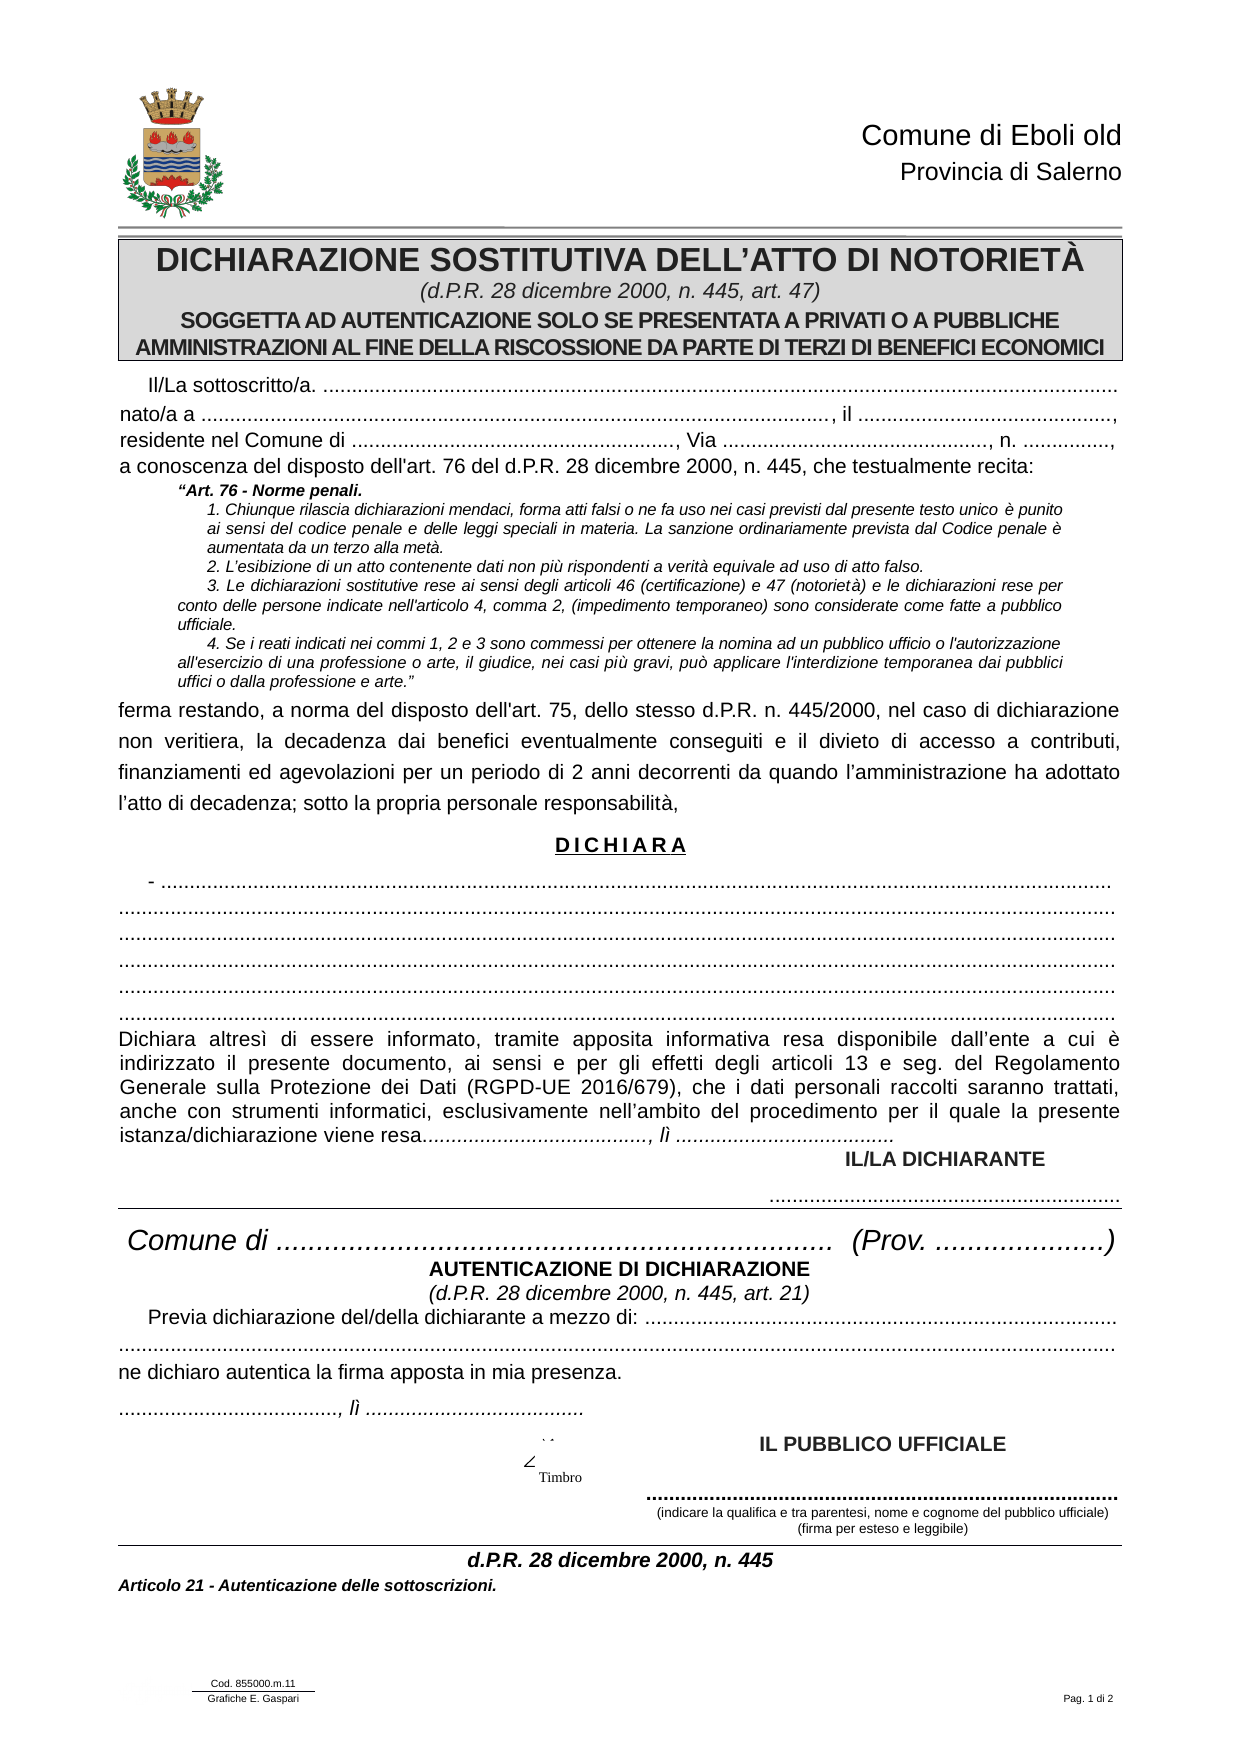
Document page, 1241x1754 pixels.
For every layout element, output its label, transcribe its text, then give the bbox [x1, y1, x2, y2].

text AUTENTICAZIONE DI DICHIARAZIONE [118, 1257, 1121, 1281]
text 3. Le dichiarazioni sostitutive rese ai sensi degli articoli 46 (certificazione) e 47 (notorietà) e le dichiarazioni rese per conto delle persone indicate nell'articolo 4, comma 2, (impedimento temporaneo) sono considerate come fatte a pubblico ufficiale. [177, 576, 1063, 634]
text ......................................, lì ...................................... [118, 1396, 1122, 1420]
text ............................................................................................................................................................................. [118, 948, 1122, 972]
text IL/LA DICHIARANTE [768, 1146, 1122, 1170]
text ferma restando, a norma del disposto dell'art. 75, dello stesso d.P.R. n. 445/2000, nel caso di dichiarazione non veritiera, la decadenza dai benefici eventualmente conseguiti e il divieto di accesso a contributi, finanziamenti ed agevolazioni per un periodo di 2 anni decorrenti da quando l’amministrazione ha adottato l’atto di decadenza; sotto la propria personale responsabilità, [118, 697, 1122, 815]
text residente nel Comune di ........................................................, Via .............................................., n. ..............., [119, 428, 1122, 452]
picture [122, 87, 224, 219]
text Previa dichiarazione del/della dichiarante a mezzo di: .................................................................................. [118, 1304, 1122, 1328]
text a conoscenza del disposto dell'art. 76 del d.P.R. 28 dicembre 2000, n. 445, che testualmente recita: [119, 454, 1122, 478]
text 2. L’esibizione di un atto contenente dati non più rispondenti a verità equivale ad uso di atto falso. [177, 557, 1063, 576]
text - ..................................................................................................................................................................... [148, 868, 1122, 892]
text .................................................................................. [643, 1481, 1122, 1505]
text Dichiara altresì di essere informato, tramite apposita informativa resa disponibile dall’ente a cui è indirizzato il presente documento, ai sensi e per gli effetti degli articoli 13 e seg. del Regolamento Generale sulla Protezione dei Dati (RGPD-UE 2016/679), che i dati personali raccolti saranno trattati, anche con strumenti informatici, esclusivamente nell’ambito del procedimento per il quale la presente istanza/dichiarazione viene resa......................................., lì ...................................... [118, 1027, 1122, 1146]
text ne dichiaro autentica la firma apposta in mia presenza. [118, 1359, 1121, 1383]
text (indicare la qualifica e tra parentesi, nome e cognome del pubblico ufficiale) [643, 1505, 1122, 1520]
text ............................................................................................................................................................................. [118, 974, 1122, 998]
text d.P.R. 28 dicembre 2000, n. 445 [118, 1546, 1122, 1572]
text 4. Se i reati indicati nei commi 1, 2 e 3 sono commessi per ottenere la nomina ad un pubblico ufficio o l'autorizzazione all'esercizio di una professione o arte, il giudice, nei casi più gravi, può applicare l'interdizione temporanea dai pubblici uffici o dalla professione e arte.” [177, 634, 1063, 691]
text ............................................................................................................................................................................. [118, 895, 1122, 919]
text IL PUBBLICO UFFICIALE [643, 1432, 1122, 1456]
text Provincia di Salerno [224, 157, 1122, 185]
text Articolo 21 - Autenticazione delle sottoscrizioni. [118, 1576, 1122, 1595]
text ............................................................................................................................................................................. [118, 1000, 1122, 1024]
text ............................................................................................................................................................................. [118, 1332, 1121, 1356]
text ............................................................................................................................................................................. [118, 921, 1122, 945]
text ............................................................. [118, 1182, 1122, 1208]
text (d.P.R. 28 dicembre 2000, n. 445, art. 21) [118, 1281, 1121, 1304]
text Comune di ..................................................................... (Prov. .....................) [120, 1223, 1122, 1257]
text 1. Chiunque rilascia dichiarazioni mendaci, forma atti falsi o ne fa uso nei casi previsti dal presente testo unico è punito ai sensi del codice penale e delle leggi speciali in materia. La sanzione ordinariamente prevista dal Codice penale è aumentata da un terzo alla metà. [207, 499, 1063, 557]
text Il/La sottoscritto/a. .......................................................................................................................................... [118, 373, 1122, 397]
text nato/a a ............................................................................................................., il ............................................, [119, 401, 1122, 425]
text Comune di Eboli old [224, 118, 1122, 152]
text (firma per esteso e leggibile) [643, 1520, 1122, 1536]
text “Art. 76 - Norme penali. [177, 480, 1063, 499]
table_header DICHIARAZIONE SOSTITUTIVA DELL’ATTO DI NOTORIETÀ (d.P.R. 28 dicembre 2000, n. 445, art. 47) SOGGETTA AD AUTENTICAZIONE SOLO SE PRESENTATA A PRIVATI O A PUBBLICHE AMMINISTRAZIONI AL FINE DELLA RISCOSSIONE DA PARTE DI TERZI DI BENEFICI ECONOMICI [119, 240, 1122, 360]
text DICHIARA [119, 833, 1122, 857]
